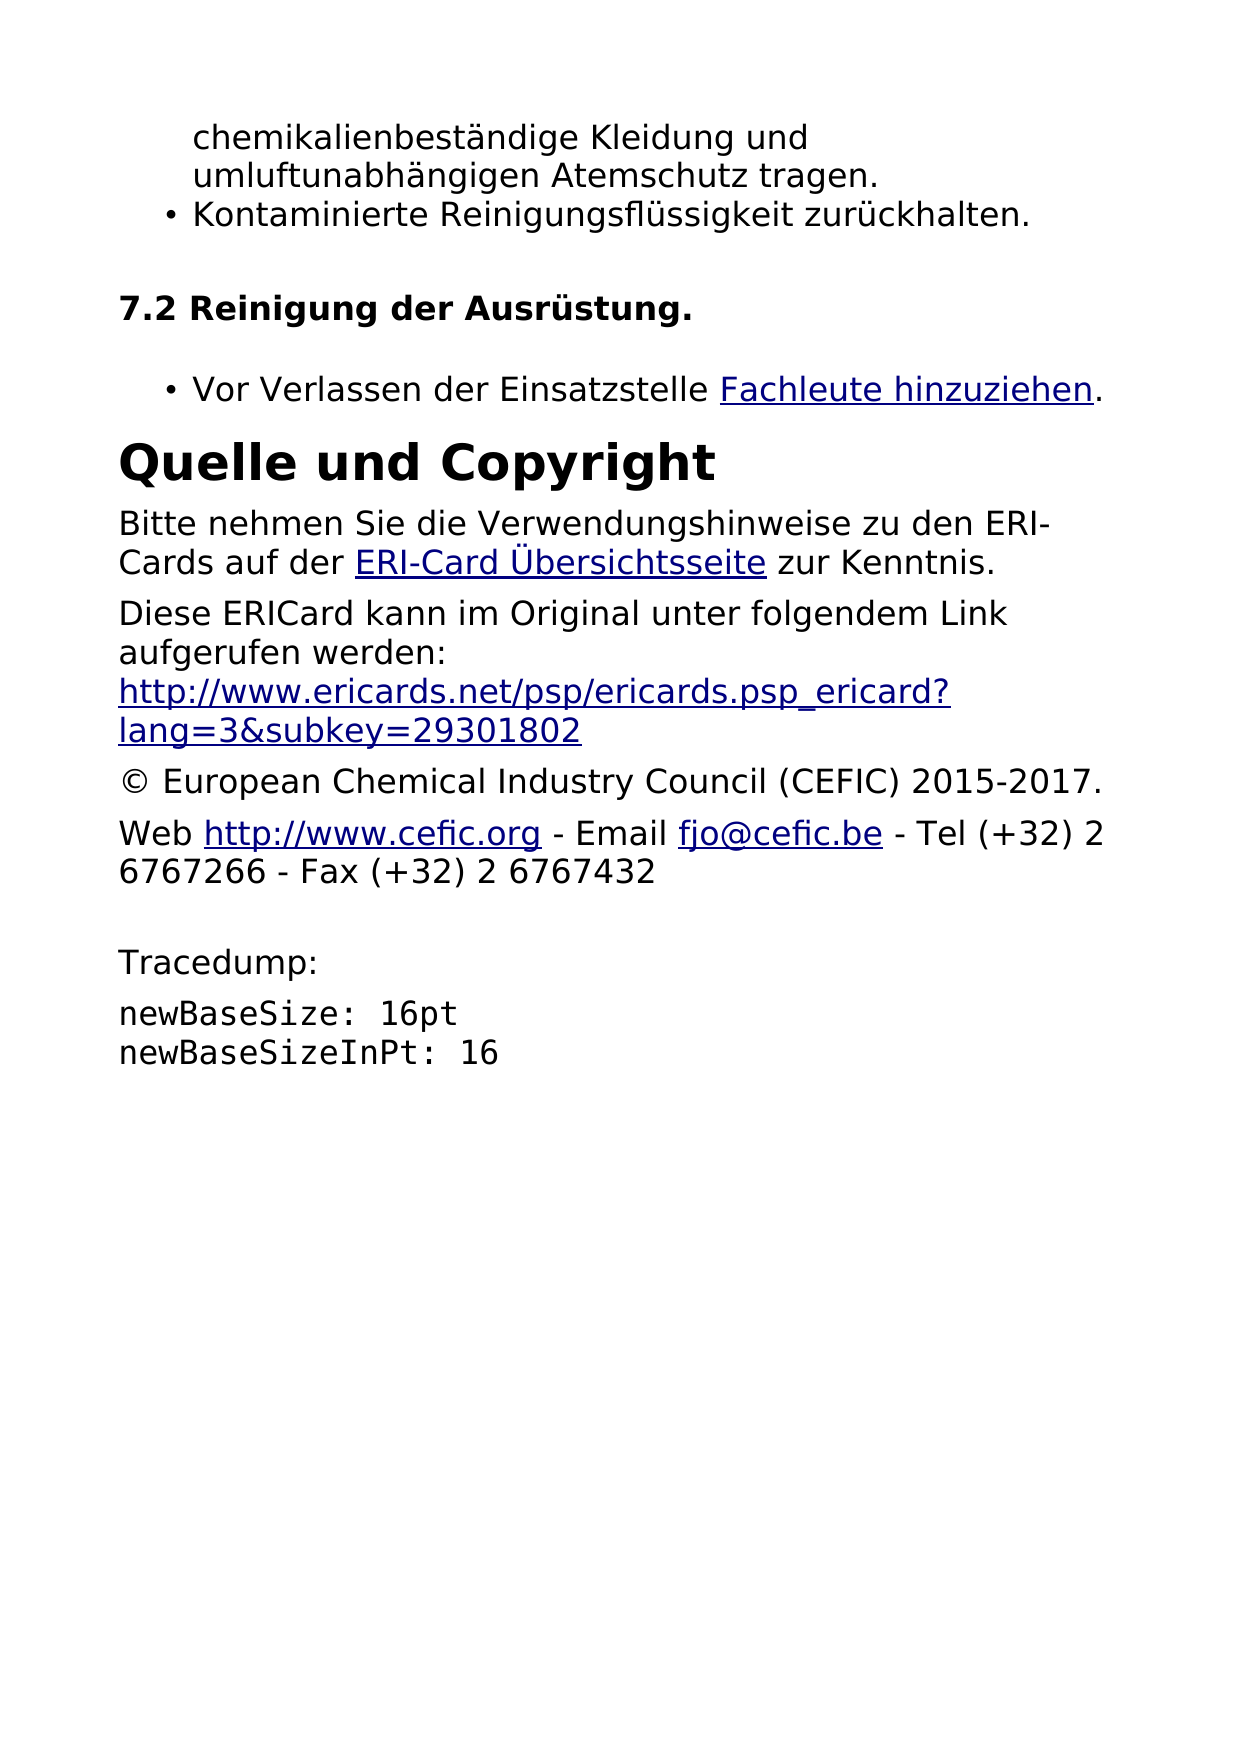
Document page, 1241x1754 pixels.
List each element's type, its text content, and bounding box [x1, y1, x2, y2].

list Kontaminierte Reinigungsflüssigkeit zurückhalten. [177, 196, 1122, 235]
text Bitte nehmen Sie die Verwendungshinweise zu den ERI-Cards auf der ERI-Card Übersichtsseite zur Kenntnis. [118, 504, 1122, 582]
subtitle 7.2 Reinigung der Ausrüstung. [118, 289, 1122, 328]
list Vor Verlassen der Einsatzstelle Fachleute hinzuziehen. [177, 370, 1122, 409]
text Web http://www.cefic.org - Email fjo@cefic.be - Tel (+32) 2 6767266 - Fax (+32) 2 6767432 [118, 814, 1122, 892]
text © European Chemical Industry Council (CEFIC) 2015-2017. [118, 763, 1122, 802]
subtitle Quelle und Copyright [118, 434, 1122, 492]
list chemikalienbeständige Kleidung und umluftunabhängigen Atemschutz tragen. [177, 118, 1122, 196]
text Diese ERICard kann im Original unter folgendem Link aufgerufen werden: http://www.ericards.net/psp/ericards.psp_ericard?lang=3&subkey=29301802 [118, 595, 1122, 750]
text Tracedump: [118, 904, 1122, 982]
text newBaseSize: 16pt newBaseSizeInPt: 16 [118, 994, 1122, 1072]
